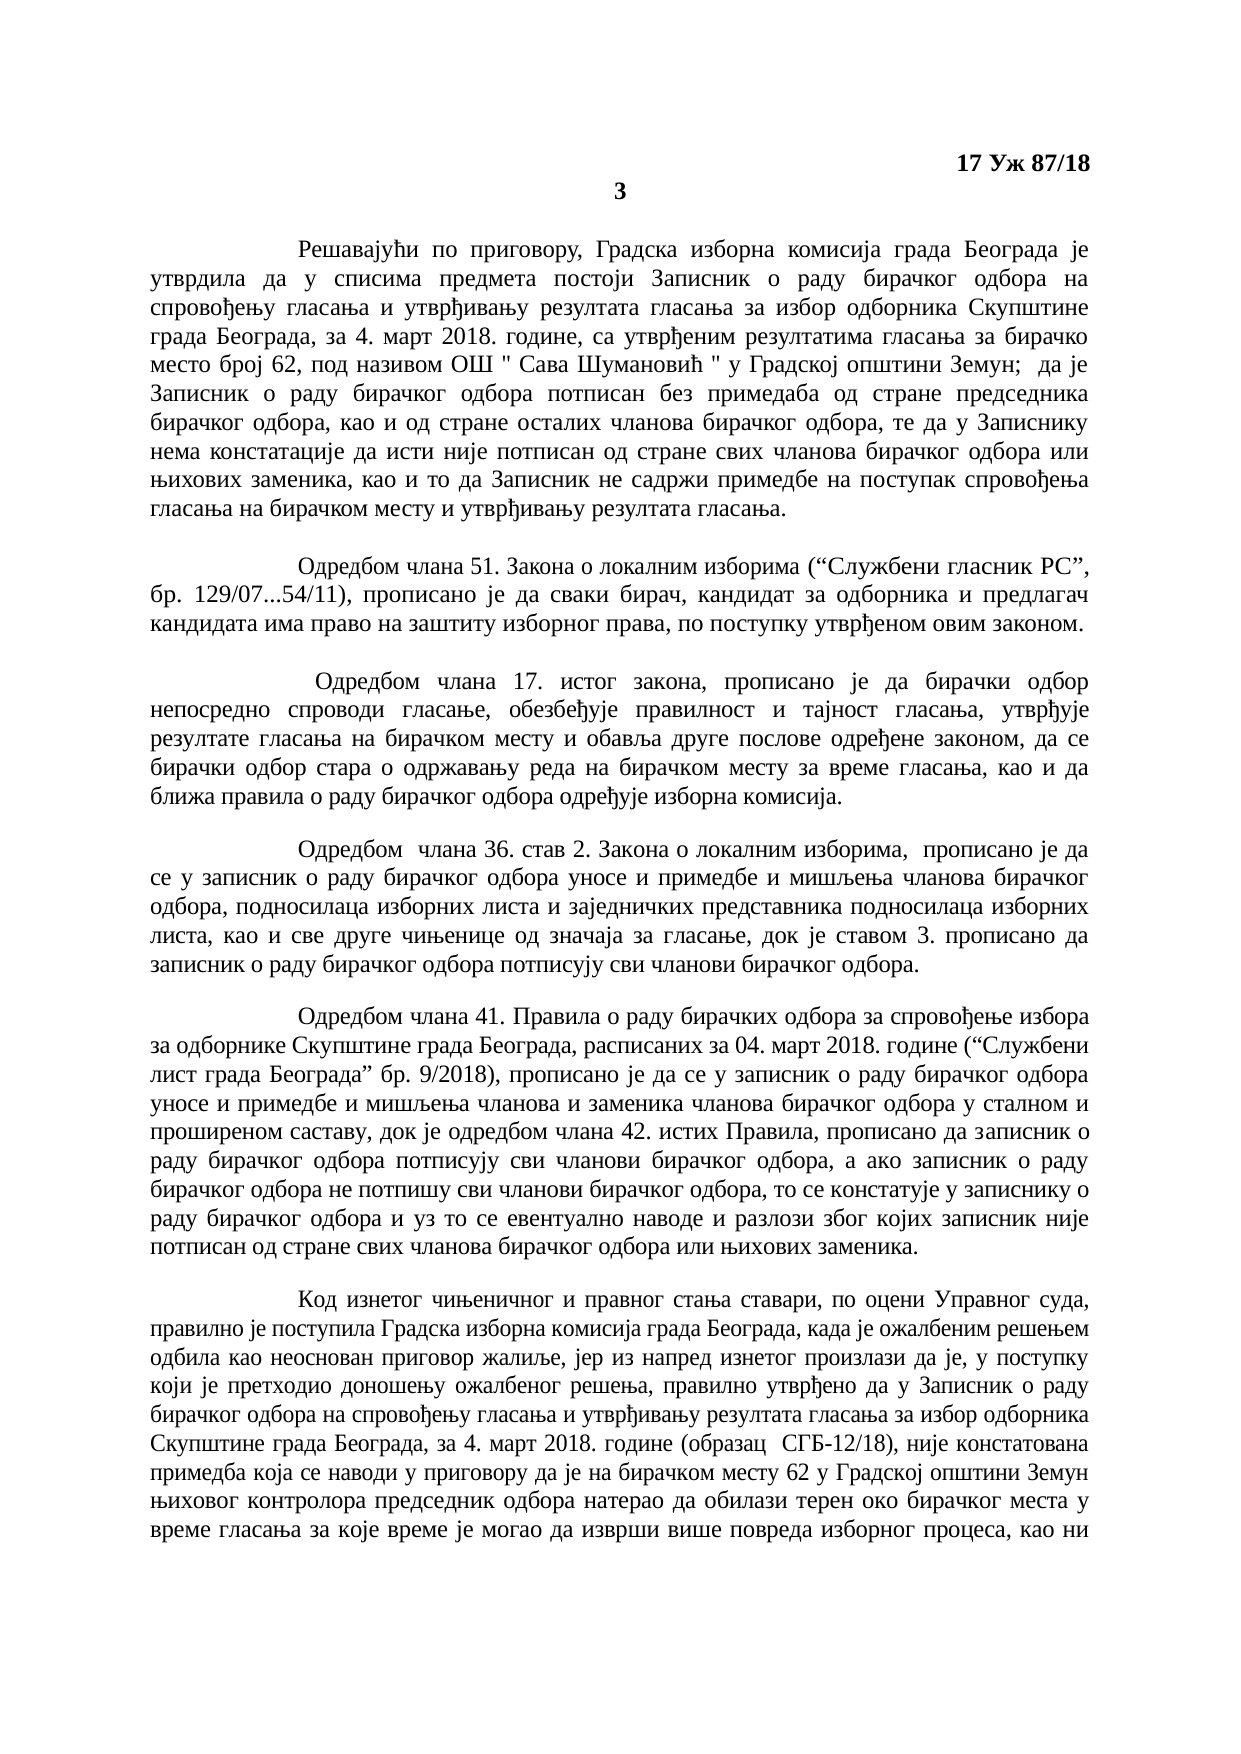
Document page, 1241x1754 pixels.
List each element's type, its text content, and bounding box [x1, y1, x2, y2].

text Решавајући по приговору, Градска изборна комисија града Београда је утврдила да у списима предмета постоји Записник о раду бирачког одбора на спровођењу гласања и утврђивању резултата гласања за избор одборника Скупштине града Београда, за 4. март 2018. године, са утврђеним резултатима гласања за бирачко место број 62, под називом ОШ '' Сава Шумановић '' у Градској општини Земун; да је Записник о раду бирачког одбора потписан без примедаба од стране председника бирачког одбора, као и од стране осталих чланова бирачког одбора, те да у Записнику нема констатације да исти није потписан од стране свих чланова бирачког одбора или њихових заменика, као и то да Записник не садржи примедбе на поступак спровођења гласања на бирачком месту и утврђивању резултата гласања. [150, 234, 1090, 522]
text Одредбом члана 36. став 2. Закона о локалним изборима, прописано је да се у записник о раду бирачког одбора уносе и примедбе и мишљења чланова бирачког одбора, подносилаца изборних листа и заједничких представника подносилаца изборних листа, као и све друге чињенице од значаја за гласање, док је ставом 3. прописано да записник о раду бирачког одбора потписују сви чланови бирачког одбора. [150, 834, 1090, 977]
text Одредбом члана 17. истог закона, прописано је да бирачки одбор непосредно спроводи гласање, обезбеђује правилност и тајност гласања, утврђује резултате гласања на бирачком месту и обавља друге послове одређене законом, да се бирачки одбор стара о одржавању реда на бирачком месту за време гласања, као и да ближа правила о раду бирачког одбора одређује изборна комисија. [150, 666, 1090, 809]
text Одредбом члана 51. Закона о локалним изборима (“Службени гласник РС”, бр. 129/07...54/11), прописано је да сваки бирач, кандидат за одборника и предлагач кандидата има право на заштиту изборног права, по поступку утврђеном овим законом. [150, 551, 1090, 637]
text Код изнетог чињеничног и правног стања ставари, по оцени Управног суда, правилно је поступила Градска изборна комисија града Београда, када је ожалбеним решењем одбила као неоснован приговор жалиље, јер из напред изнетог произлази да је, у поступку који је претходио доношењу ожалбеног решења, правилно утврђено да у Записник о раду бирачког одбора на спровођењу гласања и утврђивању резултата гласања за избор одборника Скупштине града Београда, за 4. март 2018. године (образац СГБ-12/18), није констатована примедба која се наводи у приговору да је на бирачком месту 62 у Градској општини Земун њиховог контролора председник одбора натерао да обилази терен око бирачког места у време гласања за које време је могао да изврши више повреда изборног процеса, као ни [150, 1284, 1090, 1543]
text Одредбом члана 41. Правила о раду бирачких одбора за спровођење избора за одборнике Скупштине града Београда, расписаних за 04. март 2018. године (“Службени лист града Београда” бр. 9/2018), прописано је да се у записник о раду бирачког одбора уносе и примедбе и мишљења чланова и заменика чланова бирачког одбора у сталном и проширеном саставу, док је одредбом члана 42. истих Правила, прописано да записник о раду бирачког одбора потписују сви чланови бирачког одбора, а ако записник о раду бирачког одбора не потпишу сви чланови бирачког одбора, то се констатује у записнику о раду бирачког одбора и уз то се евентуално наводе и разлози због којих записник није потписан од стране свих чланова бирачког одбора или њихових заменика. [150, 1001, 1090, 1260]
